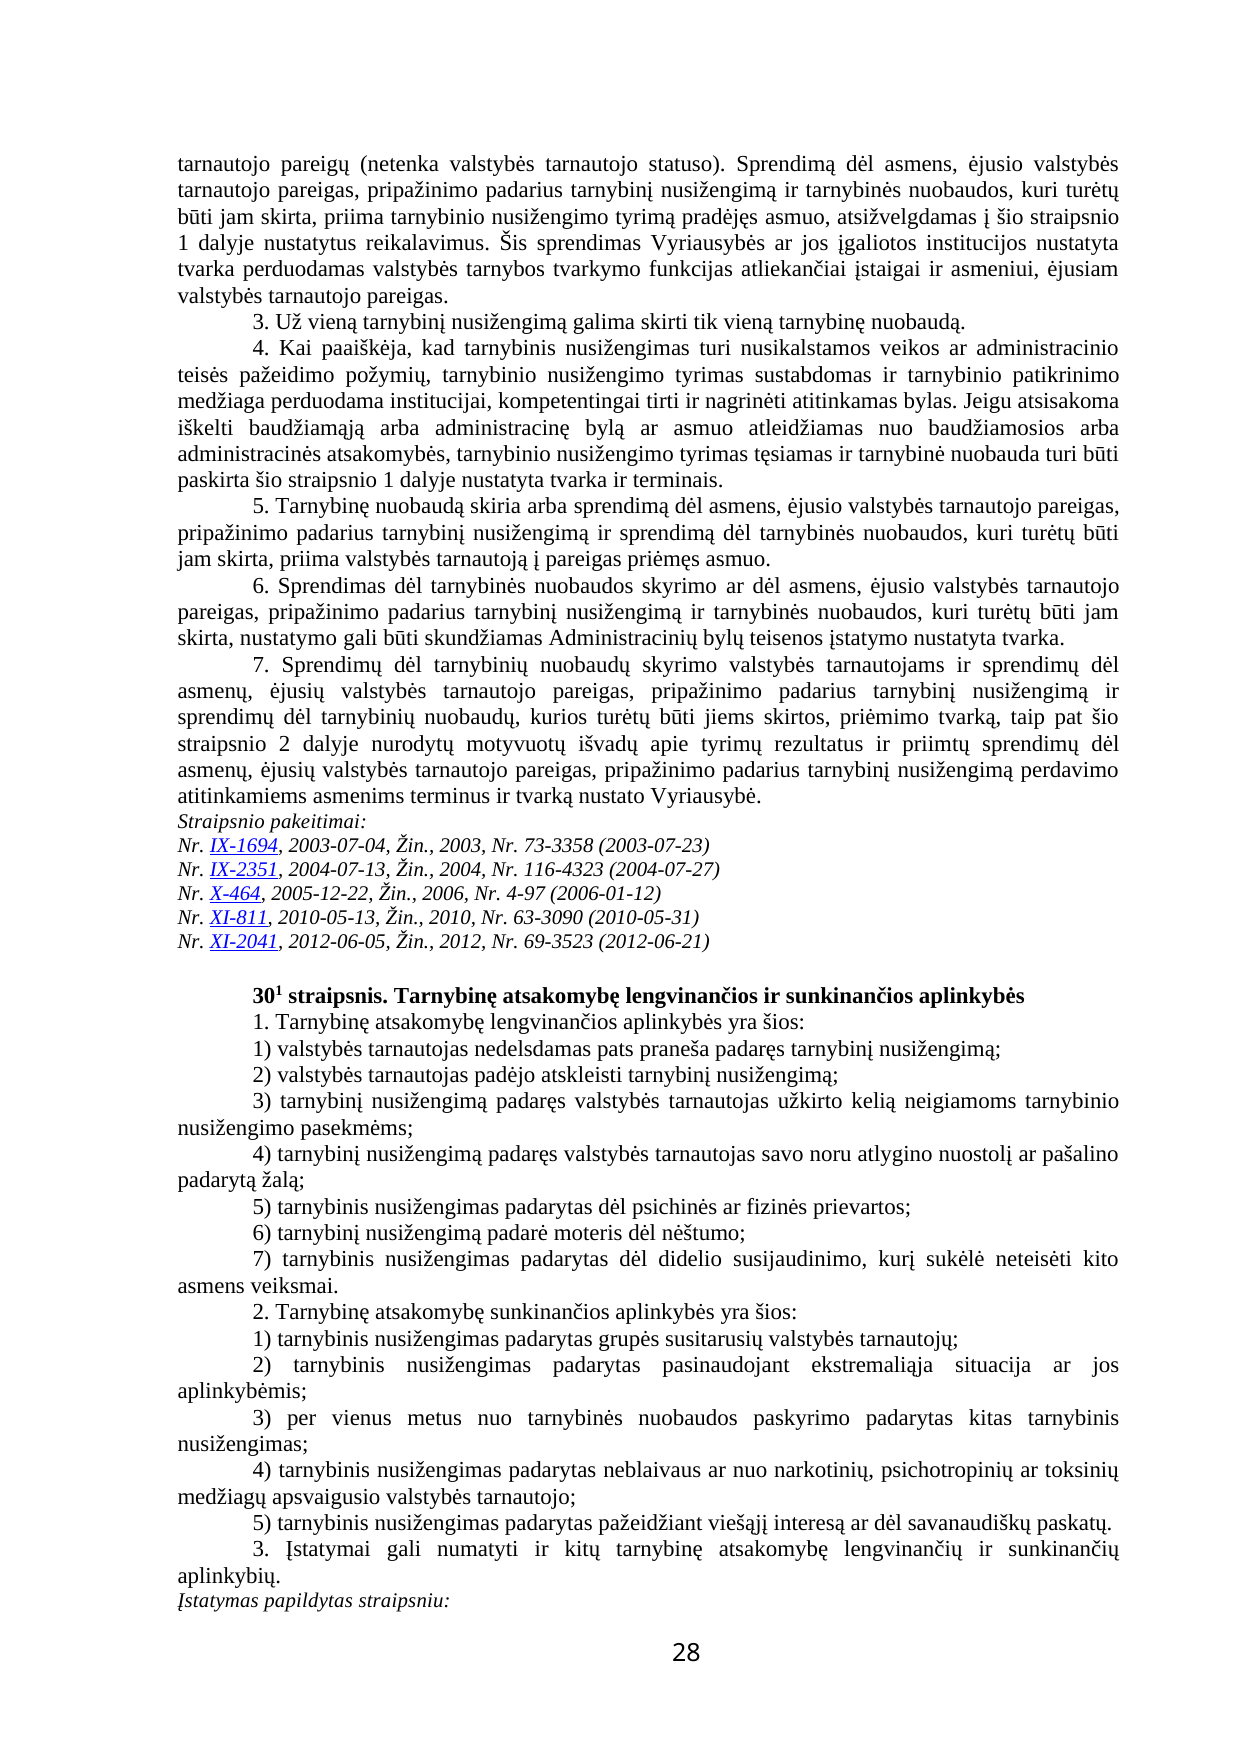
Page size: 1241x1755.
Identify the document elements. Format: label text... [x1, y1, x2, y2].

text Nr. IX-1694, 2003-07-04, Žin., 2003, Nr. 73-3358 (2003-07-23) [177, 833, 1120, 857]
text 3. Už vieną tarnybinį nusižengimą galima skirti tik vieną tarnybinę nuobaudą. [177, 308, 1120, 334]
text 3. Įstatymai gali numatyti ir kitų tarnybinę atsakomybę lengvinančių ir sunkinančių aplinkybių. [177, 1535, 1120, 1588]
text 7. Sprendimų dėl tarnybinių nuobaudų skyrimo valstybės tarnautojams ir sprendimų dėl asmenų, ėjusių valstybės tarnautojo pareigas, pripažinimo padarius tarnybinį nusižengimą ir sprendimų dėl tarnybinių nuobaudų, kurios turėtų būti jiems skirtos, priėmimo tvarką, taip pat šio straipsnio 2 dalyje nurodytų motyvuotų išvadų apie tyrimų rezultatus ir priimtų sprendimų dėl asmenų, ėjusių valstybės tarnautojo pareigas, pripažinimo padarius tarnybinį nusižengimą perdavimo atitinkamiems asmenims terminus ir tvarką nustato Vyriausybė. [177, 651, 1120, 809]
text Nr. XI-811, 2010-05-13, Žin., 2010, Nr. 63-3090 (2010-05-31) [177, 905, 1120, 929]
text Nr. IX-2351, 2004-07-13, Žin., 2004, Nr. 116-4323 (2004-07-27) [177, 857, 1120, 881]
text Nr. XI-2041, 2012-06-05, Žin., 2012, Nr. 69-3523 (2012-06-21) [177, 929, 1120, 953]
text 4. Kai paaiškėja, kad tarnybinis nusižengimas turi nusikalstamos veikos ar administracinio teisės pažeidimo požymių, tarnybinio nusižengimo tyrimas sustabdomas ir tarnybinio patikrinimo medžiaga perduodama institucijai, kompetentingai tirti ir nagrinėti atitinkamas bylas. Jeigu atsisakoma iškelti baudžiamąją arba administracinę bylą ar asmuo atleidžiamas nuo baudžiamosios arba administracinės atsakomybės, tarnybinio nusižengimo tyrimas tęsiamas ir tarnybinė nuobauda turi būti paskirta šio straipsnio 1 dalyje nustatyta tvarka ir terminais. [177, 334, 1120, 493]
text 1) tarnybinis nusižengimas padarytas grupės susitarusių valstybės tarnautojų; [177, 1324, 1120, 1351]
text 6. Sprendimas dėl tarnybinės nuobaudos skyrimo ar dėl asmens, ėjusio valstybės tarnautojo pareigas, pripažinimo padarius tarnybinį nusižengimą ir tarnybinės nuobaudos, kuri turėtų būti jam skirta, nustatymo gali būti skundžiamas Administracinių bylų teisenos įstatymo nustatyta tvarka. [177, 572, 1120, 651]
text Straipsnio pakeitimai: [177, 809, 1126, 833]
text 3) tarnybinį nusižengimą padaręs valstybės tarnautojas užkirto kelią neigiamoms tarnybinio nusižengimo pasekmėms; [177, 1087, 1120, 1140]
text Įstatymas papildytas straipsniu: [177, 1588, 1126, 1612]
text 7) tarnybinis nusižengimas padarytas dėl didelio susijaudinimo, kurį sukėlė neteisėti kito asmens veiksmai. [177, 1246, 1120, 1298]
text 6) tarnybinį nusižengimą padarė moteris dėl nėštumo; [177, 1219, 1120, 1246]
text tarnautojo pareigų (netenka valstybės tarnautojo statuso). Sprendimą dėl asmens, ėjusio valstybės tarnautojo pareigas, pripažinimo padarius tarnybinį nusižengimą ir tarnybinės nuobaudos, kuri turėtų būti jam skirta, priima tarnybinio nusižengimo tyrimą pradėjęs asmuo, atsižvelgdamas į šio straipsnio 1 dalyje nustatytus reikalavimus. Šis sprendimas Vyriausybės ar jos įgaliotos institucijos nustatyta tvarka perduodamas valstybės tarnybos tvarkymo funkcijas atliekančiai įstaigai ir asmeniui, ėjusiam valstybės tarnautojo pareigas. [177, 150, 1120, 308]
text 2. Tarnybinę atsakomybę sunkinančios aplinkybės yra šios: [177, 1298, 1120, 1324]
text 2) tarnybinis nusižengimas padarytas pasinaudojant ekstremaliąja situacija ar jos aplinkybėmis; [177, 1351, 1120, 1404]
text 1) valstybės tarnautojas nedelsdamas pats praneša padaręs tarnybinį nusižengimą; [177, 1035, 1120, 1061]
text 2) valstybės tarnautojas padėjo atskleisti tarnybinį nusižengimą; [177, 1061, 1120, 1087]
text 4) tarnybinis nusižengimas padarytas neblaivaus ar nuo narkotinių, psichotropinių ar toksinių medžiagų apsvaigusio valstybės tarnautojo; [177, 1456, 1120, 1509]
text 5) tarnybinis nusižengimas padarytas pažeidžiant viešąjį interesą ar dėl savanaudiškų paskatų. [177, 1509, 1120, 1535]
text 4) tarnybinį nusižengimą padaręs valstybės tarnautojas savo noru atlygino nuostolį ar pašalino padarytą žalą; [177, 1140, 1120, 1193]
text 1. Tarnybinę atsakomybę lengvinančios aplinkybės yra šios: [177, 1008, 1120, 1035]
text 3) per vienus metus nuo tarnybinės nuobaudos paskyrimo padarytas kitas tarnybinis nusižengimas; [177, 1404, 1120, 1456]
text 5. Tarnybinę nuobaudą skiria arba sprendimą dėl asmens, ėjusio valstybės tarnautojo pareigas, pripažinimo padarius tarnybinį nusižengimą ir sprendimą dėl tarnybinės nuobaudos, kuri turėtų būti jam skirta, priima valstybės tarnautoją į pareigas priėmęs asmuo. [177, 493, 1120, 572]
text 5) tarnybinis nusižengimas padarytas dėl psichinės ar fizinės prievartos; [177, 1193, 1120, 1219]
text 301 straipsnis. Tarnybinę atsakomybę lengvinančios ir sunkinančios aplinkybės [177, 982, 1120, 1008]
text Nr. X-464, 2005-12-22, Žin., 2006, Nr. 4-97 (2006-01-12) [177, 881, 1120, 905]
